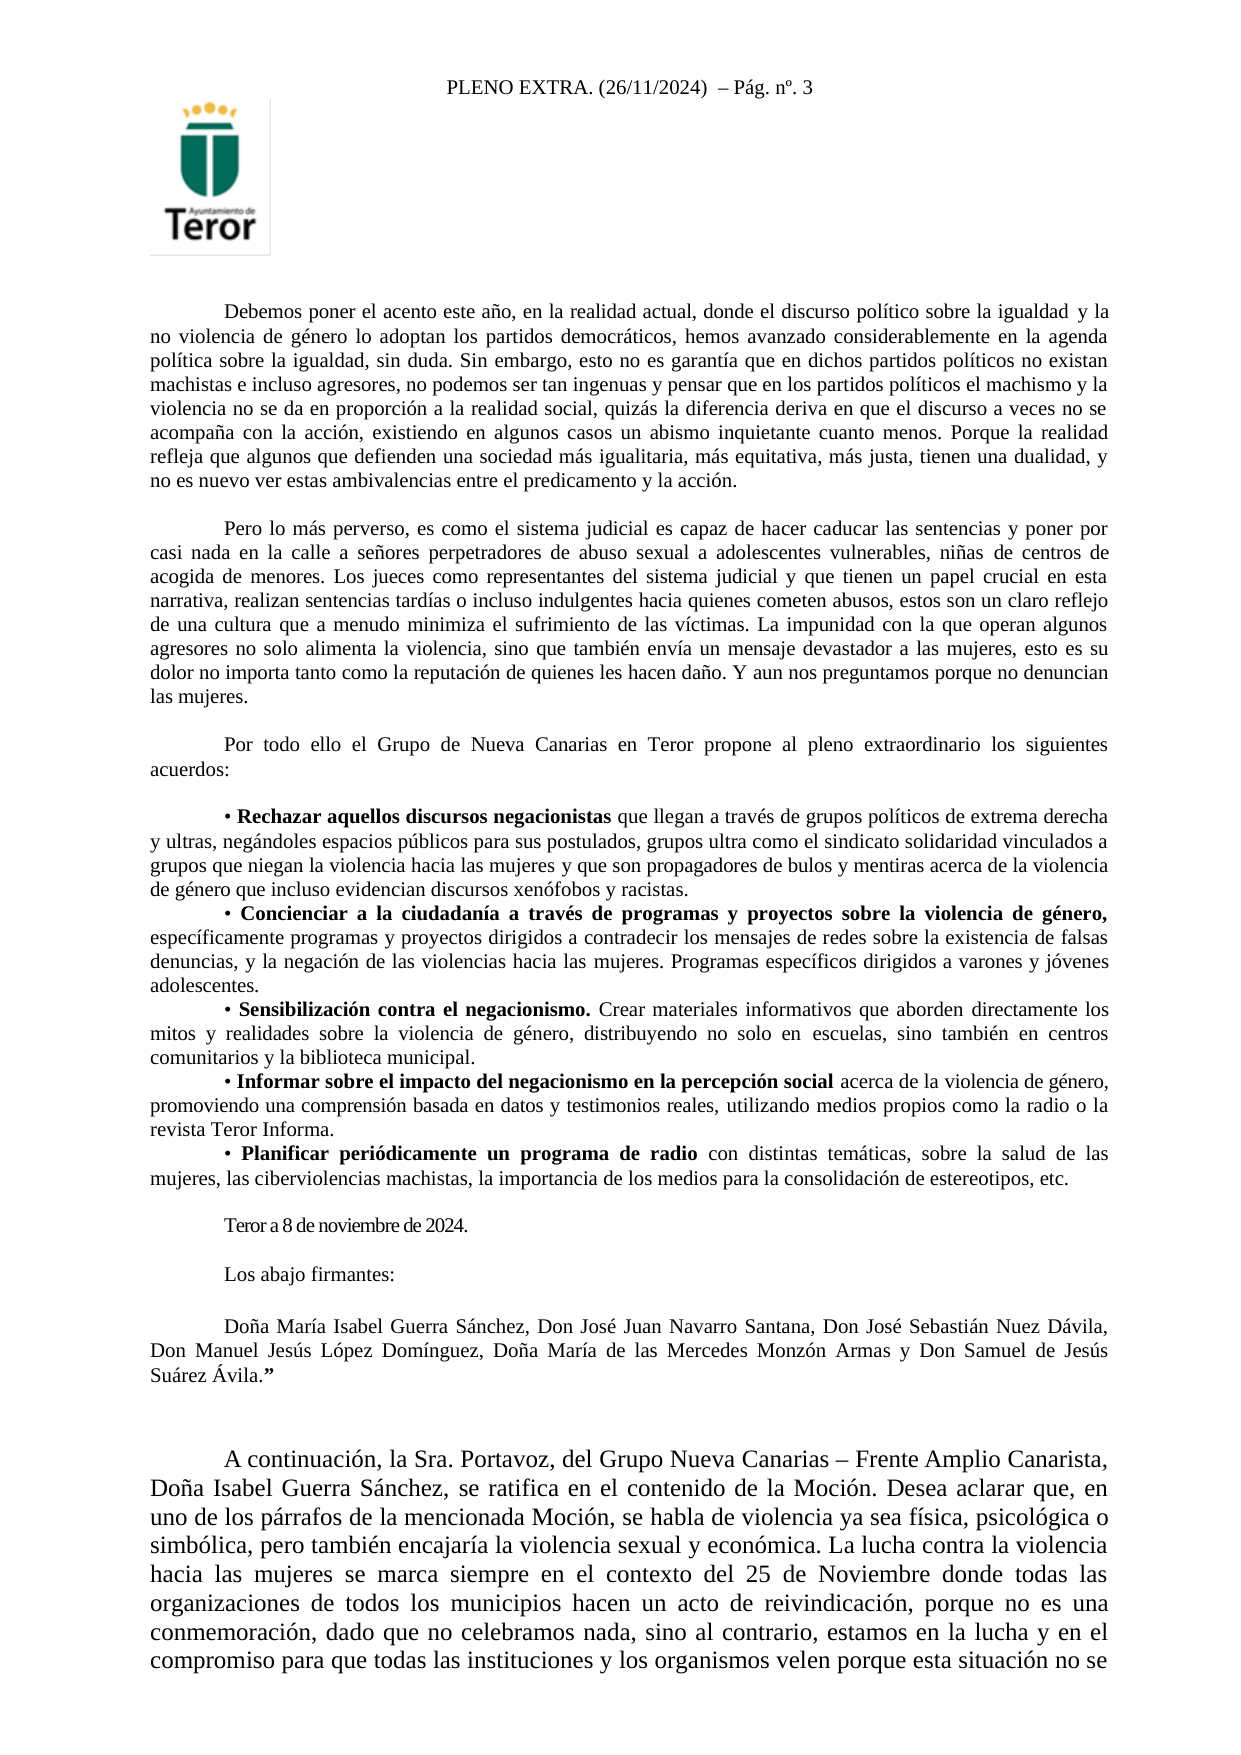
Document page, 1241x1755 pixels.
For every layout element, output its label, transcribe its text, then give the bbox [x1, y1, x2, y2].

text • Rechazar aquellos discursos negacionistas que llegan a través de grupos políticos de extrema derecha y ultras, negándoles espacios públicos para sus postulados, grupos ultra como el sindicato solidaridad vinculados a grupos que niegan la violencia hacia las mujeres y que son propagadores de bulos y mentiras acerca de la violencia de género que incluso evidencian discursos xenófobos y racistas. [150, 804, 1109, 901]
text Pero lo más perverso, es como el sistema judicial es capaz de hacer caducar las sentencias y poner por casi nada en la calle a señores perpetradores de abuso sexual a adolescentes vulnerables, niñas de centros de acogida de menores. Los jueces como representantes del sistema judicial y que tienen un papel crucial en esta narrativa, realizan sentencias tardías o incluso indulgentes hacia quienes cometen abusos, estos son un claro reflejo de una cultura que a menudo minimiza el sufrimiento de las víctimas. La impunidad con la que operan algunos agresores no solo alimenta la violencia, sino que también envía un mensaje devastador a las mujeres, esto es su dolor no importa tanto como la reputación de quienes les hacen daño. Y aun nos preguntamos porque no denuncian las mujeres. [150, 516, 1109, 708]
text A continuación, la Sra. Portavoz, del Grupo Nueva Canarias – Frente Amplio Canarista, Doña Isabel Guerra Sánchez, se ratifica en el contenido de la Moción. Desea aclarar que, en uno de los párrafos de la mencionada Moción, se habla de violencia ya sea física, psicológica o simbólica, pero también encajaría la violencia sexual y económica. La lucha contra la violencia hacia las mujeres se marca siempre en el contexto del 25 de Noviembre donde todas las organizaciones de todos los municipios hacen un acto de reivindicación, porque no es una conmemoración, dado que no celebramos nada, sino al contrario, estamos en la lucha y en el compromiso para que todas las instituciones y los organismos velen porque esta situación no se [150, 1444, 1109, 1674]
text Los abajo firmantes: [150, 1262, 1109, 1286]
text Doña María Isabel Guerra Sánchez, Don José Juan Navarro Santana, Don José Sebastián Nuez Dávila, Don Manuel Jesús López Domínguez, Doña María de las Mercedes Monzón Armas y Don Samuel de Jesús Suárez Ávila.” [150, 1314, 1109, 1387]
text Por todo ello el Grupo de Nueva Canarias en Teror propone al pleno extraordinario los siguientes acuerdos: [150, 732, 1109, 781]
text Debemos poner el acento este año, en la realidad actual, donde el discurso político sobre la igualdad y la no violencia de género lo adoptan los partidos democráticos, hemos avanzado considerablemente en la agenda política sobre la igualdad, sin duda. Sin embargo, esto no es garantía que en dichos partidos políticos no existan machistas e incluso agresores, no podemos ser tan ingenuas y pensar que en los partidos políticos el machismo y la violencia no se da en proporción a la realidad social, quizás la diferencia deriva en que el discurso a veces no se acompaña con la acción, existiendo en algunos casos un abismo inquietante cuanto menos. Porque la realidad refleja que algunos que defienden una sociedad más igualitaria, más equitativa, más justa, tienen una dualidad, y no es nuevo ver estas ambivalencias entre el predicamento y la acción. [150, 299, 1109, 492]
text Teror a 8 de noviembre de 2024. [150, 1213, 1109, 1237]
text • Planificar periódicamente un programa de radio con distintas temáticas, sobre la salud de las mujeres, las ciberviolencias machistas, la importancia de los medios para la consolidación de estereotipos, etc. [150, 1141, 1109, 1189]
text • Informar sobre el impacto del negacionismo en la percepción social acerca de la violencia de género, promoviendo una comprensión basada en datos y testimonios reales, utilizando medios propios como la radio o la revista Teror Informa. [150, 1069, 1109, 1141]
text • Sensibilización contra el negacionismo. Crear materiales informativos que aborden directamente los mitos y realidades sobre la violencia de género, distribuyendo no solo en escuelas, sino también en centros comunitarios y la biblioteca municipal. [150, 997, 1109, 1069]
text • Concienciar a la ciudadanía a través de programas y proyectos sobre la violencia de género, específicamente programas y proyectos dirigidos a contradecir los mensajes de redes sobre la existencia de falsas denuncias, y la negación de las violencias hacia las mujeres. Programas específicos dirigidos a varones y jóvenes adolescentes. [150, 901, 1109, 997]
